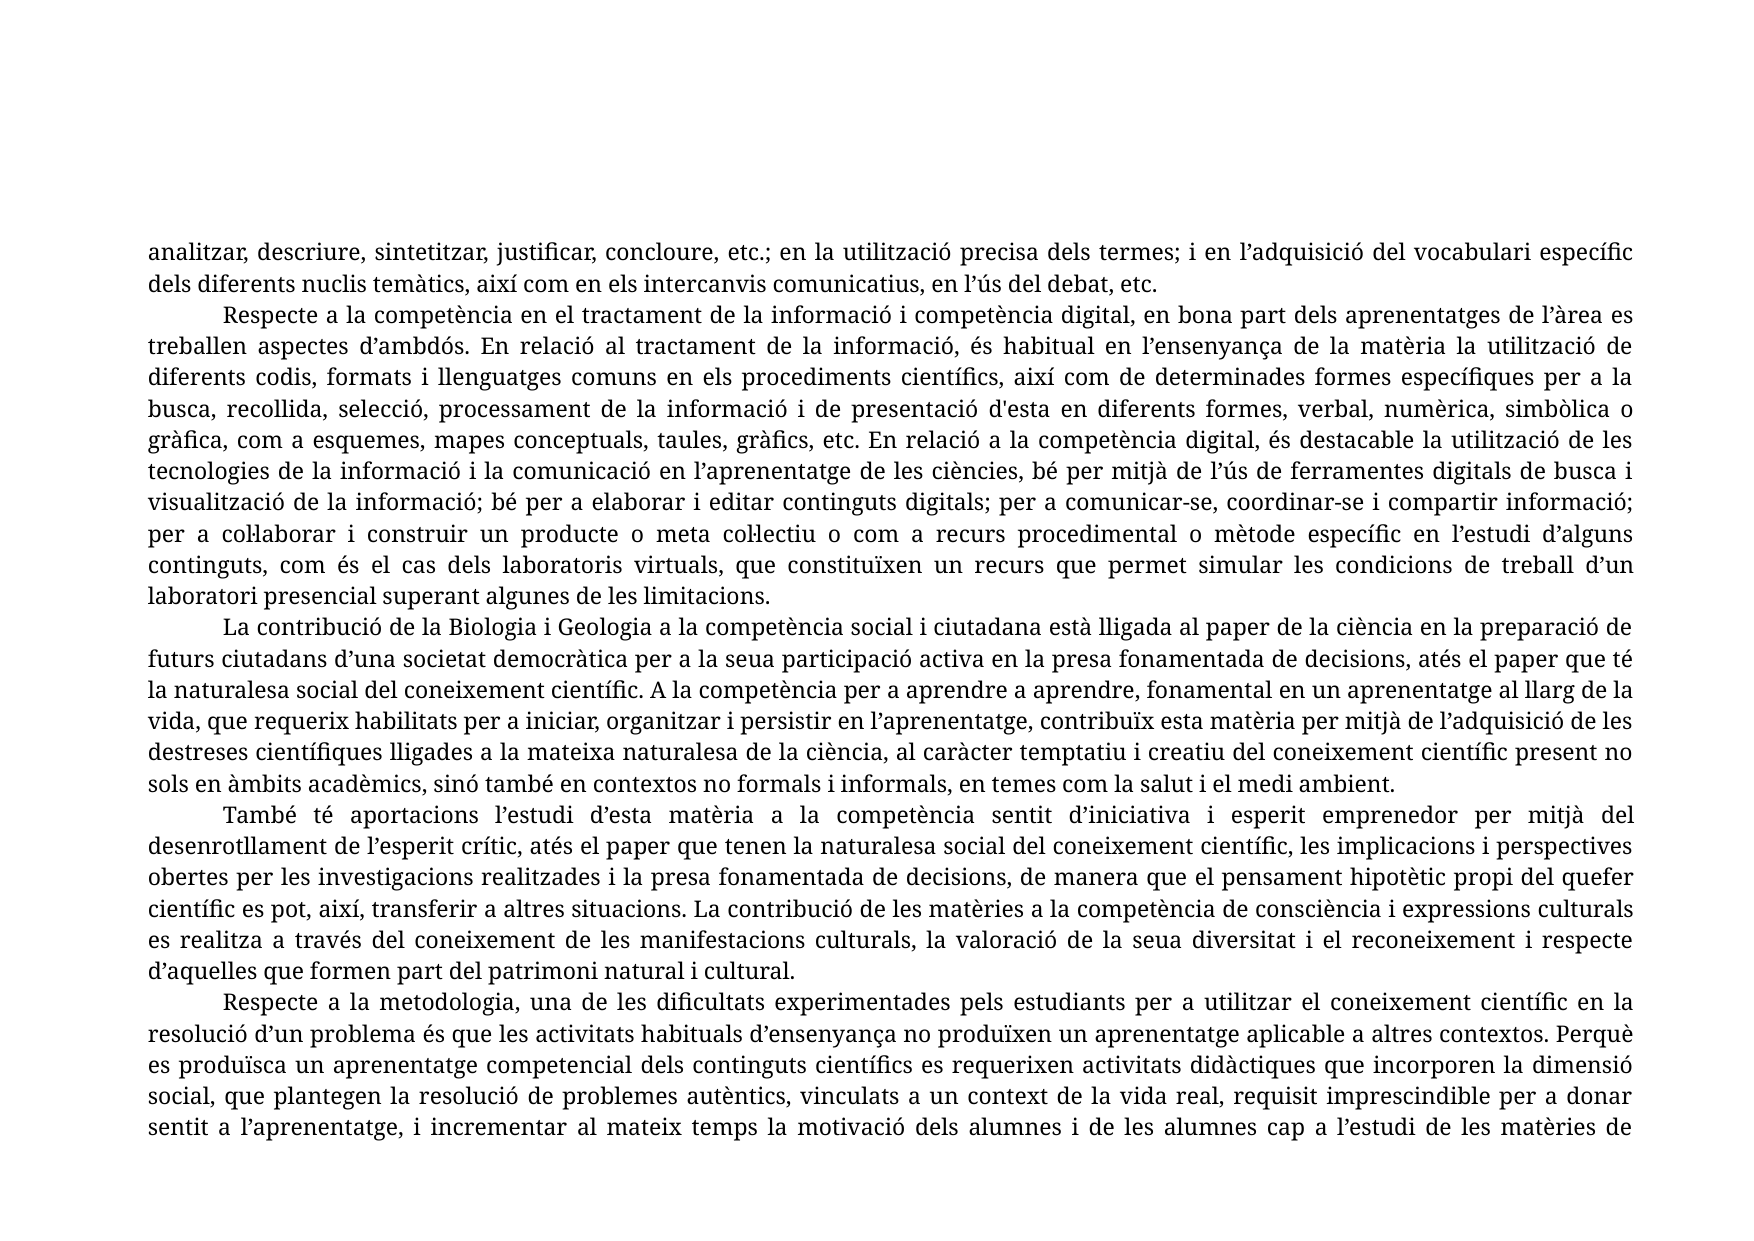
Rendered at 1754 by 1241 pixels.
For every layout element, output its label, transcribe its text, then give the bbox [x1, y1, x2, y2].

text Respecte a la competència en el tractament de la informació i competència digital, en bona part dels aprenentatges de l’àrea es treballen aspectes d’ambdós. En relació al tractament de la informació, és habitual en l’ensenyança de la matèria la utilització de diferents codis, formats i llenguatges comuns en els procediments científics, així com de determinades formes específiques per a la busca, recollida, selecció, processament de la informació i de presentació d'esta en diferents formes, verbal, numèrica, simbòlica o gràfica, com a esquemes, mapes conceptuals, taules, gràfics, etc. En relació a la competència digital, és destacable la utilització de les tecnologies de la informació i la comunicació en l’aprenentatge de les ciències, bé per mitjà de l’ús de ferramentes digitals de busca i visualització de la informació; bé per a elaborar i editar continguts digitals; per a comunicar-se, coordinar-se i compartir informació; per a col·laborar i construir un producte o meta col·lectiu o com a recurs procedimental o mètode específic en l’estudi d’alguns continguts, com és el cas dels laboratoris virtuals, que constituïxen un recurs que permet simular les condicions de treball d’un laboratori presencial superant algunes de les limitacions. [148, 299, 1636, 611]
text Respecte a la metodologia, una de les dificultats experimentades pels estudiants per a utilitzar el coneixement científic en la resolució d’un problema és que les activitats habituals d’ensenyança no produïxen un aprenentatge aplicable a altres contextos. Perquè es produïsca un aprenentatge competencial dels continguts científics es requerixen activitats didàctiques que incorporen la dimensió social, que plantegen la resolució de problemes autèntics, vinculats a un context de la vida real, requisit imprescindible per a donar sentit a l’aprenentatge, i incrementar al mateix temps la motivació dels alumnes i de les alumnes cap a l’estudi de les matèries de [148, 986, 1636, 1142]
text analitzar, descriure, sintetitzar, justificar, concloure, etc.; en la utilització precisa dels termes; i en l’adquisició del vocabulari específic dels diferents nuclis temàtics, així com en els intercanvis comunicatius, en l’ús del debat, etc. [148, 236, 1636, 299]
text La contribució de la Biologia i Geologia a la competència social i ciutadana està lligada al paper de la ciència en la preparació de futurs ciutadans d’una societat democràtica per a la seua participació activa en la presa fonamentada de decisions, atés el paper que té la naturalesa social del coneixement científic. A la competència per a aprendre a aprendre, fonamental en un aprenentatge al llarg de la vida, que requerix habilitats per a iniciar, organitzar i persistir en l’aprenentatge, contribuïx esta matèria per mitjà de l’adquisició de les destreses científiques lligades a la mateixa naturalesa de la ciència, al caràcter temptatiu i creatiu del coneixement científic present no sols en àmbits acadèmics, sinó també en contextos no formals i informals, en temes com la salut i el medi ambient. [148, 611, 1636, 799]
text També té aportacions l’estudi d’esta matèria a la competència sentit d’iniciativa i esperit emprenedor per mitjà del desenrotllament de l’esperit crític, atés el paper que tenen la naturalesa social del coneixement científic, les implicacions i perspectives obertes per les investigacions realitzades i la presa fonamentada de decisions, de manera que el pensament hipotètic propi del quefer científic es pot, així, transferir a altres situacions. La contribució de les matèries a la competència de consciència i expressions culturals es realitza a través del coneixement de les manifestacions culturals, la valoració de la seua diversitat i el reconeixement i respecte d’aquelles que formen part del patrimoni natural i cultural. [148, 799, 1636, 986]
